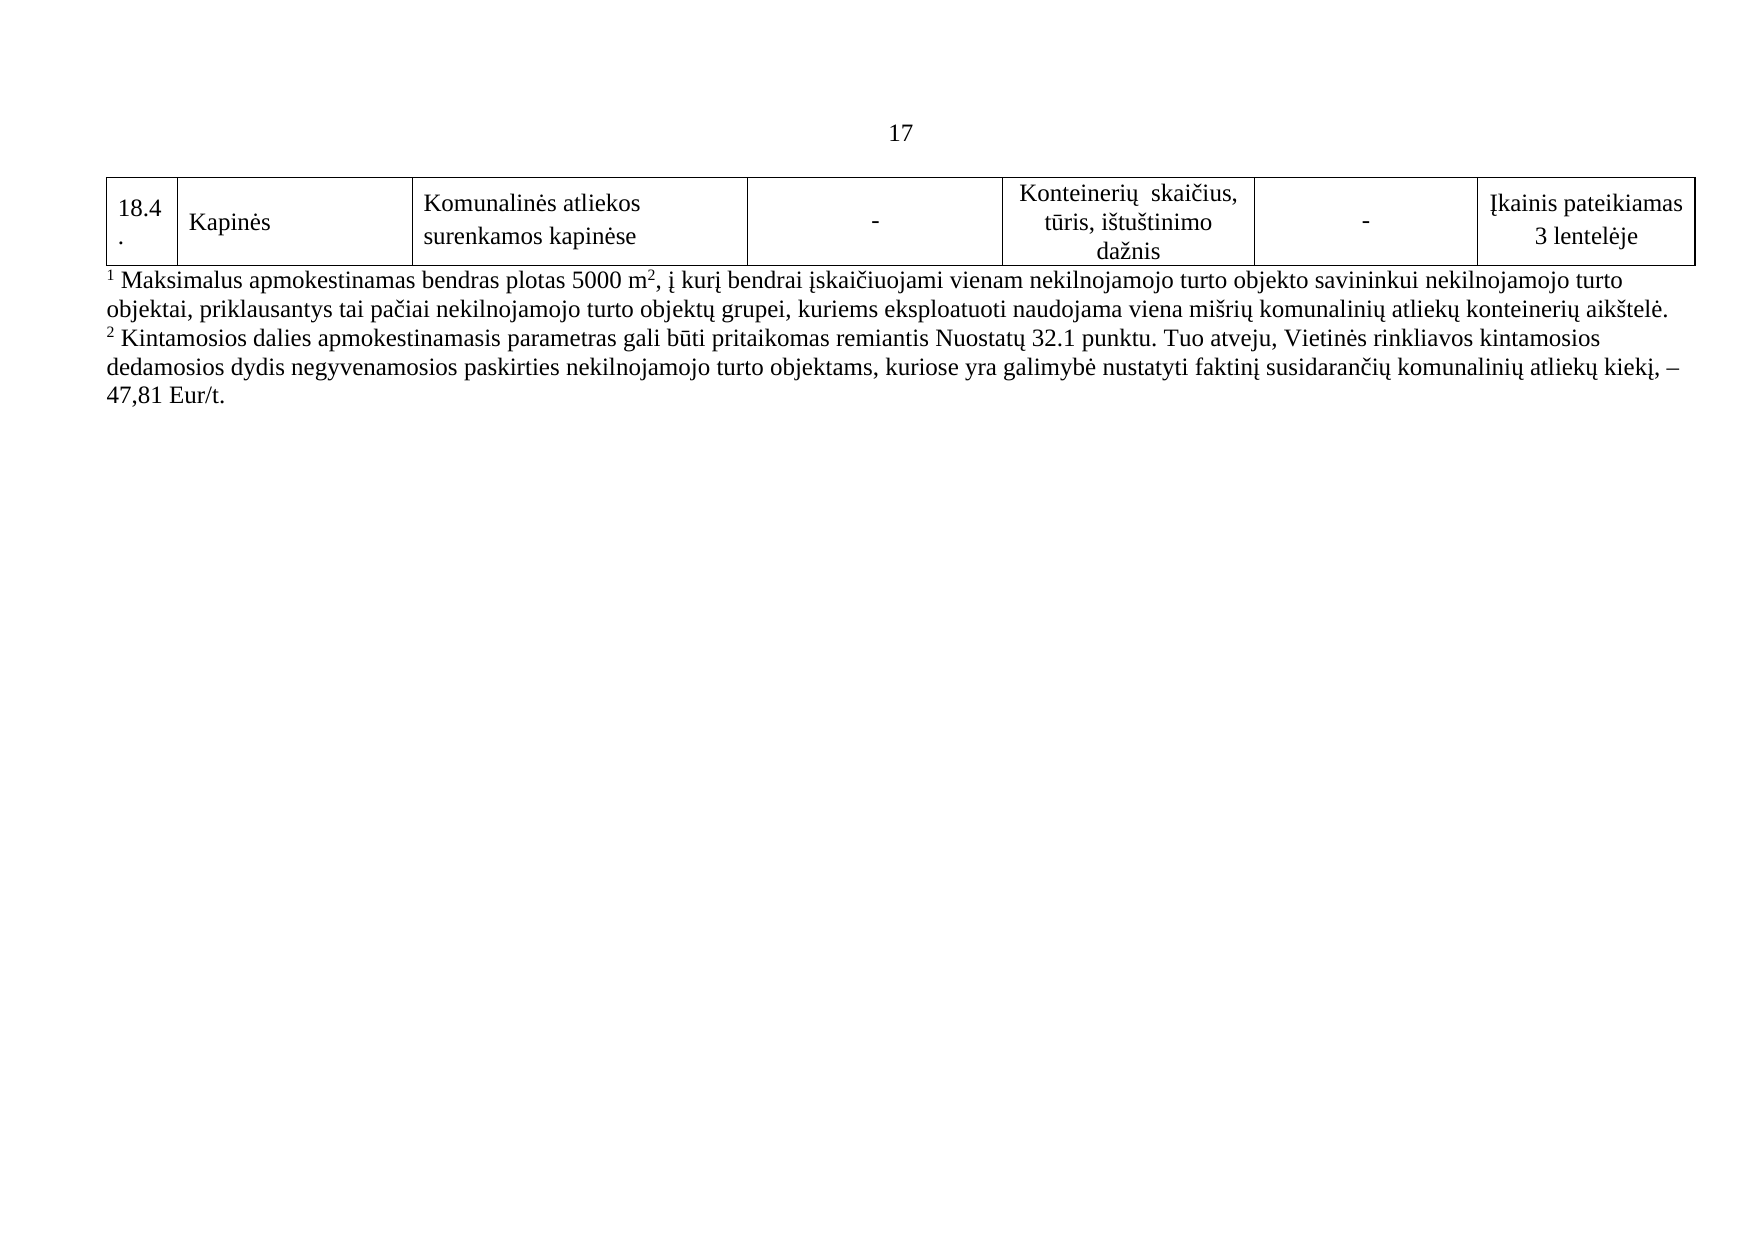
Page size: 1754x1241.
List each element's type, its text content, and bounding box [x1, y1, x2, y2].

table_cell - [1255, 178, 1477, 264]
table_cell Komunalinės atliekos surenkamos kapinėse [413, 178, 747, 264]
table_cell 18.4. [107, 178, 177, 264]
text 2 Kintamosios dalies apmokestinamasis parametras gali būti pritaikomas remiantis Nuostatų 32.1 punktu. Tuo atveju, Vietinės rinkliavos kintamosios dedamosios dydis negyvenamosios paskirties nekilnojamojo turto objektams, kuriose yra galimybė nustatyti faktinį susidarančių komunalinių atliekų kiekį, – 47,81 Eur/t. [106, 323, 1695, 409]
table_cell Kapinės [178, 178, 412, 264]
table_cell Įkainis pateikiamas 3 lentelėje [1478, 178, 1694, 264]
table_cell Konteinerių skaičius, tūris, ištuštinimo dažnis [1003, 178, 1254, 264]
table_cell - [748, 178, 1002, 264]
text 1 Maksimalus apmokestinamas bendras plotas 5000 m2, į kurį bendrai įskaičiuojami vienam nekilnojamojo turto objekto savininkui nekilnojamojo turto objektai, priklausantys tai pačiai nekilnojamojo turto objektų grupei, kuriems eksploatuoti naudojama viena mišrių komunalinių atliekų konteinerių aikštelė. [106, 266, 1695, 323]
